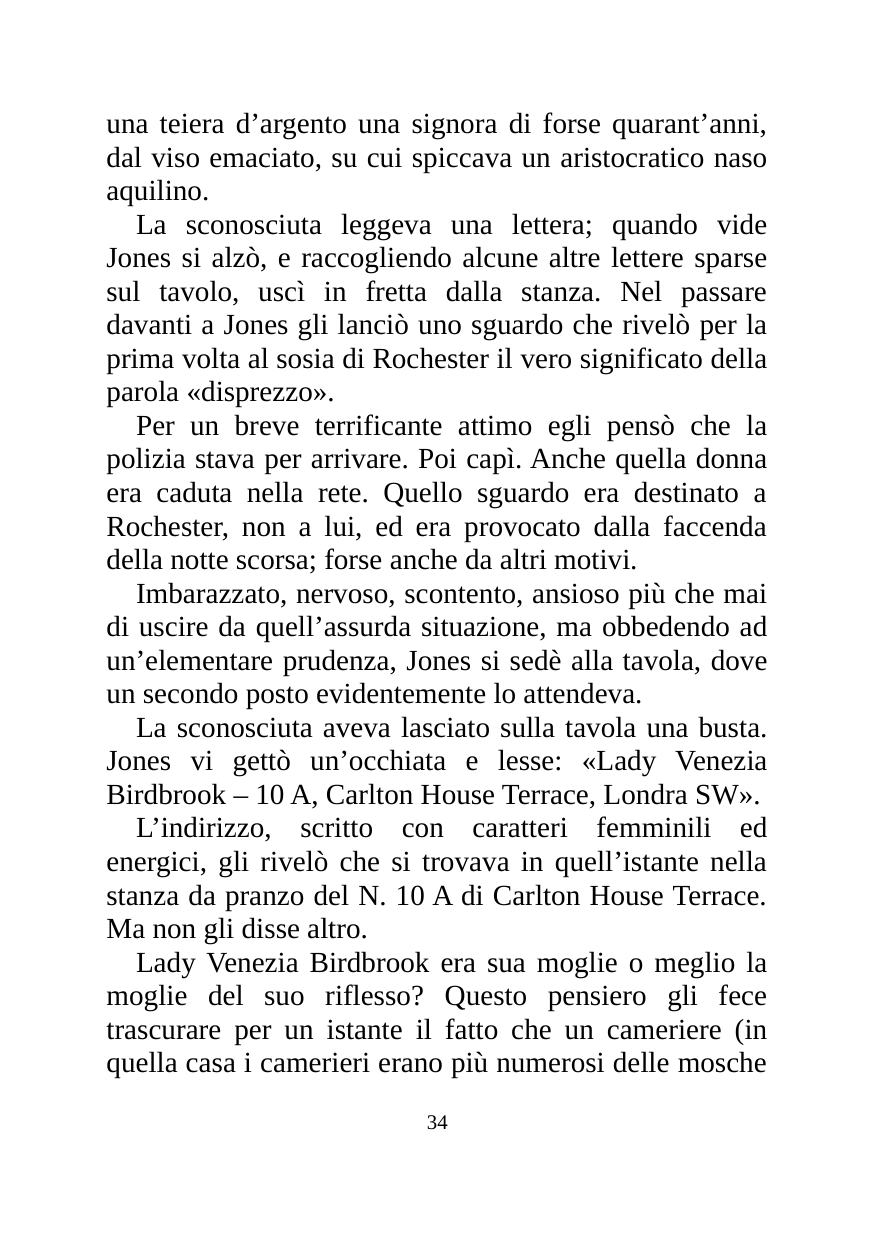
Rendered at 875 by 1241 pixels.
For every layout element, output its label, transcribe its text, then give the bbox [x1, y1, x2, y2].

text Per un breve terrificante attimo egli pensò che la polizia stava per arrivare. Poi capì. Anche quella donna era caduta nella rete. Quello sguardo era destinato a Rochester, non a lui, ed era provocato dalla faccenda della notte scorsa; forse anche da altri motivi. [106, 408, 768, 576]
text La sconosciuta leggeva una lettera; quando vide Jones si alzò, e raccogliendo alcune altre lettere sparse sul tavolo, uscì in fretta dalla stanza. Nel passare davanti a Jones gli lanciò uno sguardo che rivelò per la prima volta al sosia di Rochester il vero significato della parola «disprezzo». [106, 207, 768, 408]
text La sconosciuta aveva lasciato sulla tavola una busta. Jones vi gettò un’occhiata e lesse: «Lady Venezia Birdbrook – 10 A, Carlton House Terrace, Londra SW». [106, 710, 768, 811]
text Imbarazzato, nervoso, scontento, ansioso più che mai di uscire da quell’assurda situazione, ma obbedendo ad un’elementare prudenza, Jones si sedè alla tavola, dove un secondo posto evidentemente lo attendeva. [106, 576, 768, 710]
text una teiera d’argento una signora di forse quarant’anni, dal viso emaciato, su cui spiccava un aristocratico naso aquilino. [106, 106, 768, 207]
text L’indirizzo, scritto con caratteri femminili ed energici, gli rivelò che si trovava in quell’istante nella stanza da pranzo del N. 10 A di Carlton House Terrace. Ma non gli disse altro. [106, 811, 768, 945]
text Lady Venezia Birdbrook era sua moglie o meglio la moglie del suo riflesso? Questo pensiero gli fece trascurare per un istante il fatto che un cameriere (in quella casa i camerieri erano più numerosi delle mosche [106, 945, 768, 1079]
